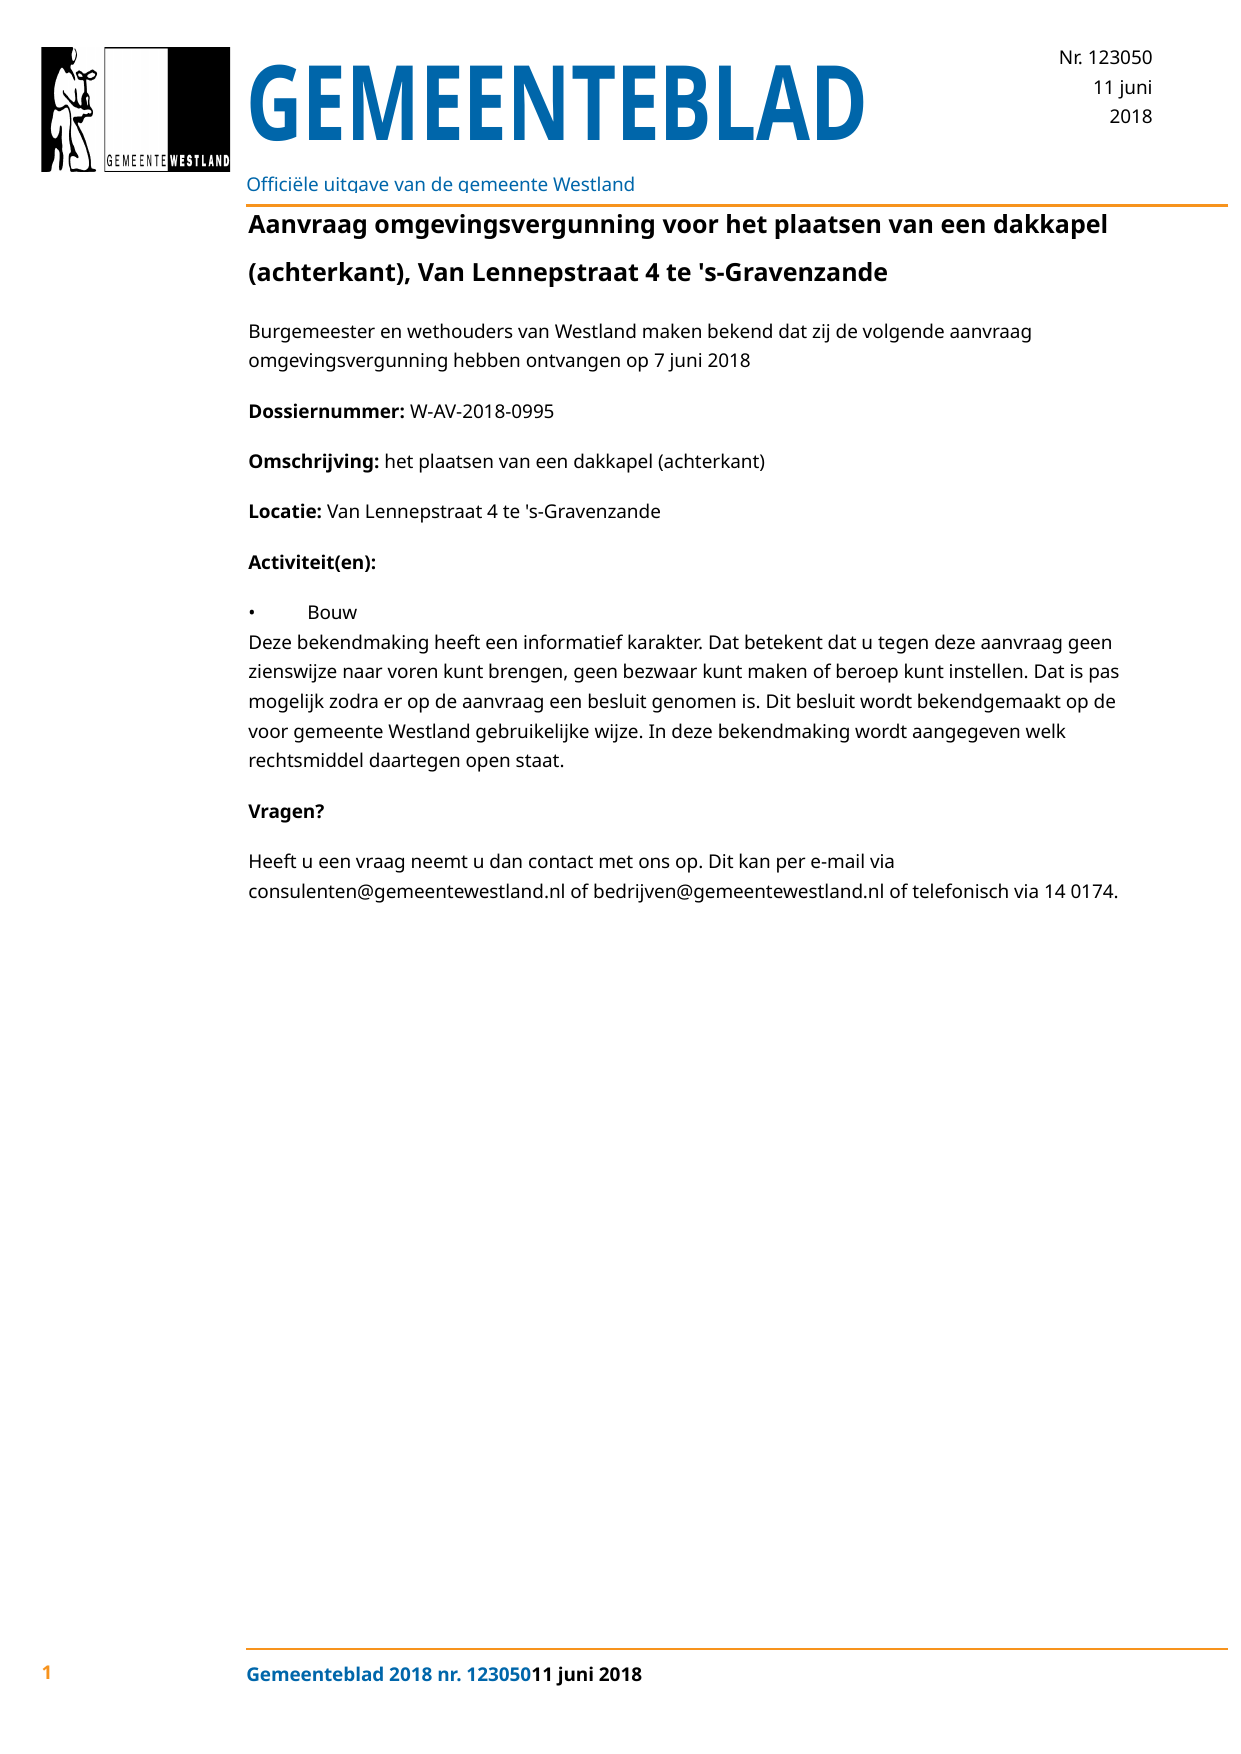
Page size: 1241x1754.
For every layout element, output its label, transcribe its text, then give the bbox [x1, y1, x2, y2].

text Vragen? [248, 798, 1152, 824]
text Locatie: Van Lennepstraat 4 te 's-Gravenzande [248, 499, 1152, 524]
text Burgemeester en wethouders van Westland maken bekend dat zij de volgende aanvraag omgevingsvergunning hebben ontvangen op 7 juni 2018 [248, 318, 1152, 373]
text Deze bekendmaking heeft een informatief karakter. Dat betekent dat u tegen deze aanvraag geen zienswijze naar voren kunt brengen, geen bezwaar kunt maken of beroep kunt instellen. Dat is pas mogelijk zodra er op de aanvraag een besluit genomen is. Dit besluit wordt bekendgemaakt op de voor gemeente Westland gebruikelijke wijze. In deze bekendmaking wordt aangegeven welk rechtsmiddel daartegen open staat. [248, 629, 1152, 773]
text Dossiernummer: W-AV-2018-0995 [248, 398, 1152, 424]
picture [41, 47, 231, 172]
text Aanvraag omgevingsvergunning voor het plaatsen van een dakkapel (achterkant), Van Lennepstraat 4 te 's-Gravenzande [248, 207, 1152, 288]
list Bouw [248, 599, 1152, 625]
text Heeft u een vraag neemt u dan contact met ons op. Dit kan per e-mail via consulenten@gemeentewestland.nl of bedrijven@gemeentewestland.nl of telefonisch via 14 0174. [248, 848, 1152, 904]
text Omschrijving: het plaatsen van een dakkapel (achterkant) [248, 448, 1152, 474]
text Activiteit(en): [248, 549, 1152, 575]
